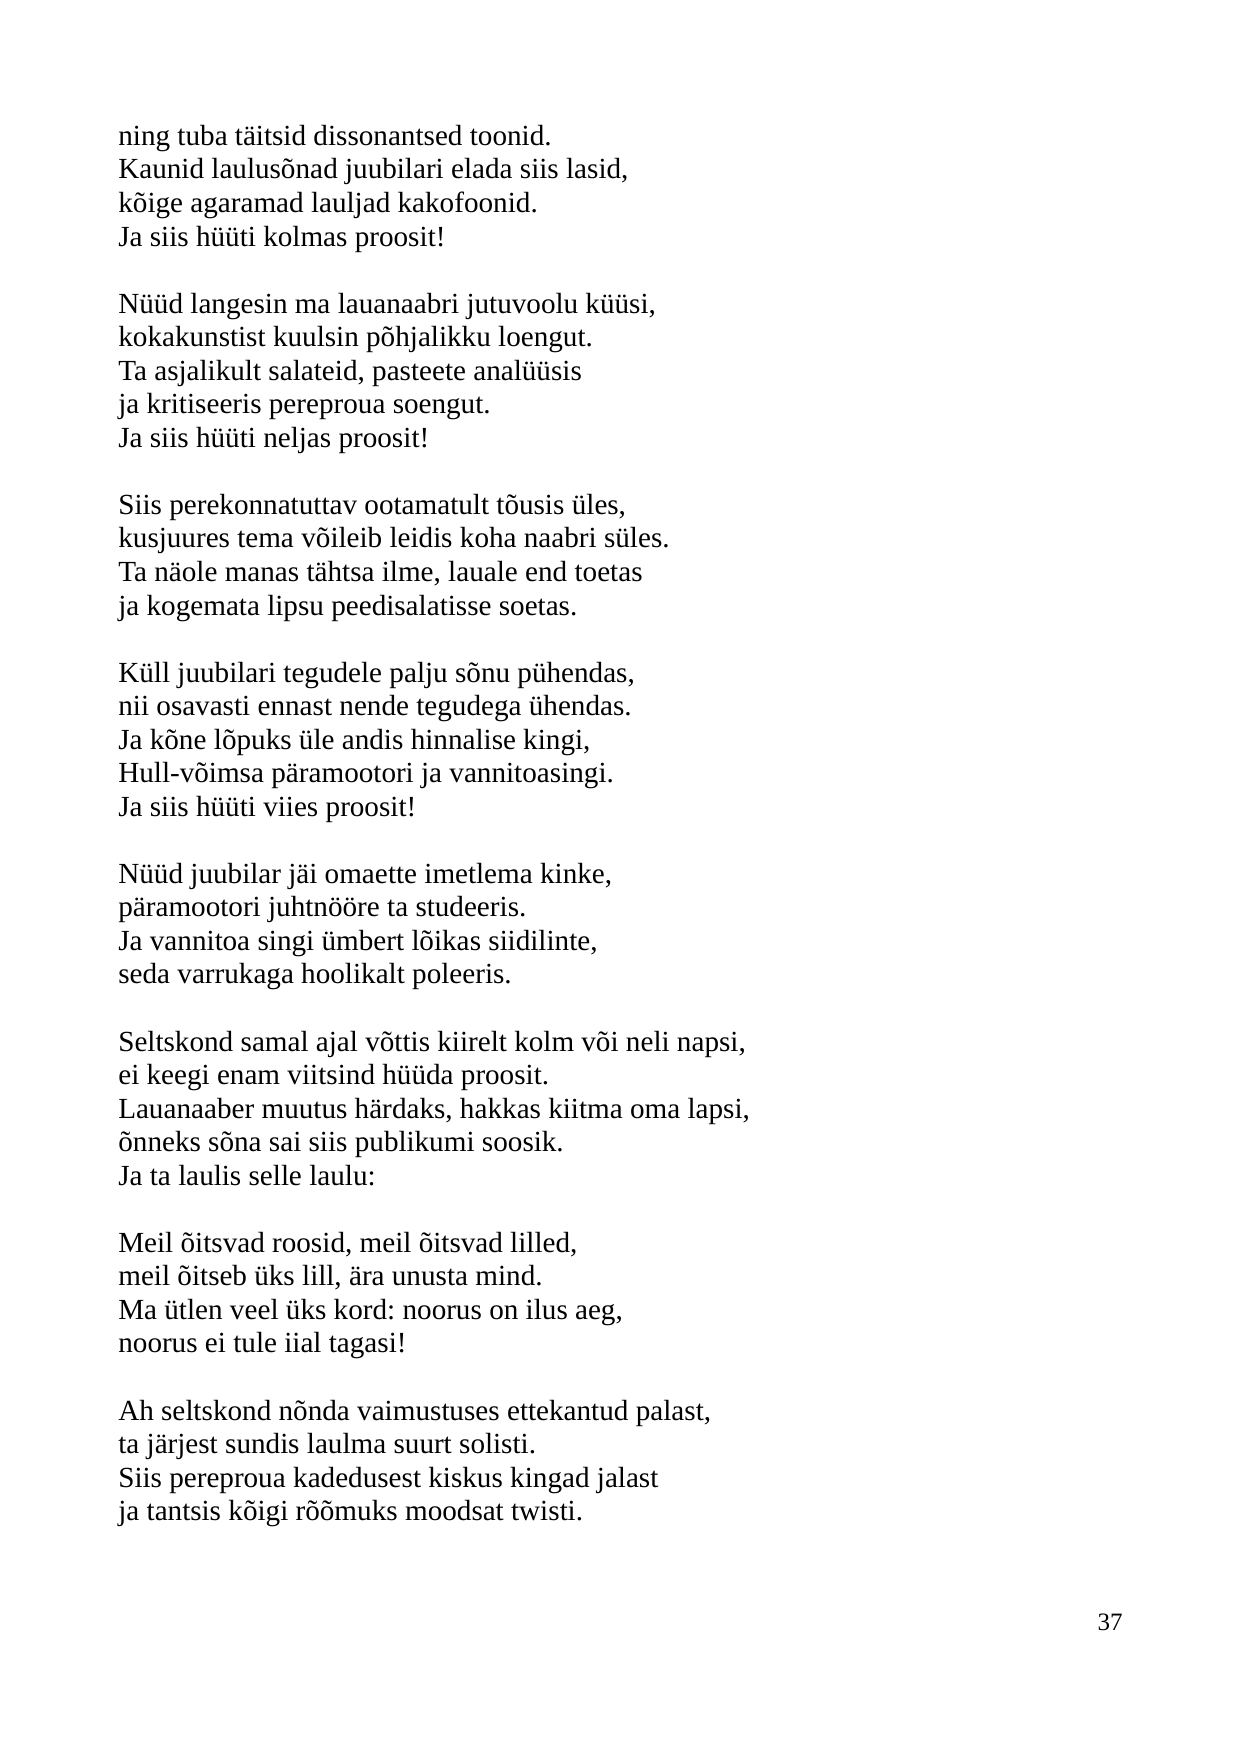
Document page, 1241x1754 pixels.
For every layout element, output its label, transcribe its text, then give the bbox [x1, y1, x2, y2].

text seda varrukaga hoolikalt poleeris. [118, 957, 1122, 990]
text Nüüd langesin ma lauanaabri jutuvoolu küüsi, [118, 286, 1122, 319]
text Ja siis hüüti viies proosit! [118, 789, 1122, 822]
text Kaunid laulusõnad juubilari elada siis lasid, [118, 152, 1122, 185]
text Küll juubilari tegudele palju sõnu pühendas, [118, 655, 1122, 688]
text Ja siis hüüti neljas proosit! [118, 420, 1122, 453]
text Ah seltskond nõnda vaimustuses ettekantud palast, [118, 1393, 1122, 1426]
text õnneks sõna sai siis publikumi soosik. [118, 1124, 1122, 1158]
text Seltskond samal ajal võttis kiirelt kolm või neli napsi, [118, 1024, 1122, 1057]
text ja kogemata lipsu peedisalatisse soetas. [118, 588, 1122, 621]
text noorus ei tule iial tagasi! [118, 1326, 1122, 1359]
text kokakunstist kuulsin põhjalikku loengut. [118, 319, 1122, 353]
text Ja kõne lõpuks üle andis hinnalise kingi, [118, 722, 1122, 755]
text ning tuba täitsid dissonantsed toonid. [118, 118, 1122, 152]
text Ja siis hüüti kolmas proosit! [118, 219, 1122, 252]
text kusjuures tema võileib leidis koha naabri süles. [118, 521, 1122, 554]
text Ta näole manas tähtsa ilme, lauale end toetas [118, 554, 1122, 588]
text Ma ütlen veel üks kord: noorus on ilus aeg, [118, 1292, 1122, 1326]
text päramootori juhtnööre ta studeeris. [118, 889, 1122, 923]
text nii osavasti ennast nende tegudega ühendas. [118, 688, 1122, 722]
text Siis pereproua kadedusest kiskus kingad jalast [118, 1460, 1122, 1493]
text Hull-võimsa päramootori ja vannitoasingi. [118, 755, 1122, 789]
text Ta asjalikult salateid, pasteete analüüsis [118, 353, 1122, 386]
text Nüüd juubilar jäi omaette imetlema kinke, [118, 856, 1122, 889]
text ta järjest sundis laulma suurt solisti. [118, 1426, 1122, 1460]
text ja tantsis kõigi rõõmuks moodsat twisti. [118, 1493, 1122, 1527]
text Siis perekonnatuttav ootamatult tõusis üles, [118, 487, 1122, 521]
text Lauanaaber muutus härdaks, hakkas kiitma oma lapsi, [118, 1091, 1122, 1124]
text Ja vannitoa singi ümbert lõikas siidilinte, [118, 923, 1122, 957]
text Ja ta laulis selle laulu: [118, 1158, 1122, 1191]
text kõige agaramad lauljad kakofoonid. [118, 185, 1122, 219]
text meil õitseb üks lill, ära unusta mind. [118, 1258, 1122, 1292]
text ja kritiseeris pereproua soengut. [118, 386, 1122, 420]
text Meil õitsvad roosid, meil õitsvad lilled, [118, 1225, 1122, 1258]
text ei keegi enam viitsind hüüda proosit. [118, 1057, 1122, 1091]
